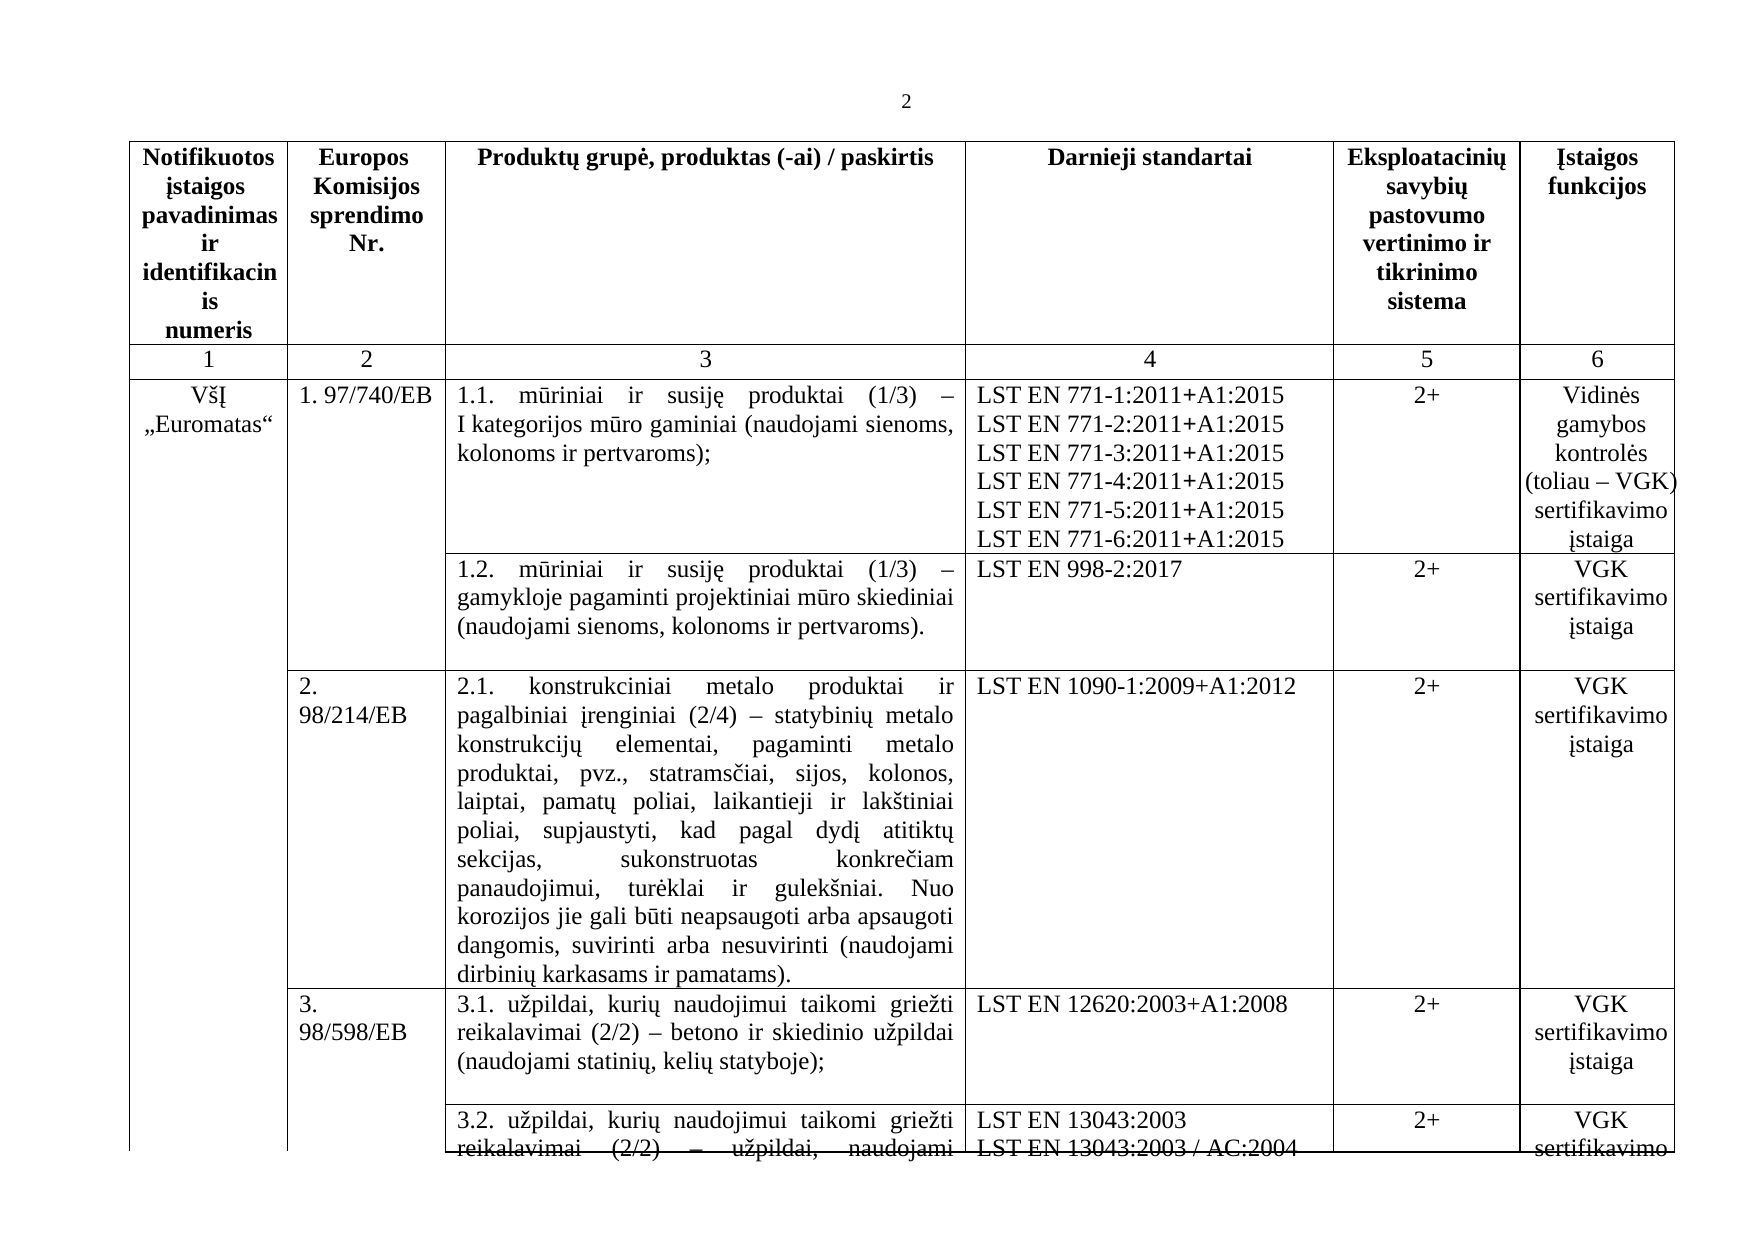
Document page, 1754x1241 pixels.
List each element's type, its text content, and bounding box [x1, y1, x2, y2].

table_cell 2 [288, 345, 445, 379]
table_cell 1 [130, 345, 287, 379]
table_cell [130, 670, 287, 988]
table_cell LST EN 13043:2003 LST EN 13043:2003 / AC:2004 [966, 1105, 1333, 1151]
table_header Notifikuotos įstaigos pavadinimas ir identifikacinis numeris [130, 142, 287, 343]
table_cell VGK sertifikavimo įstaiga [1521, 671, 1674, 988]
table_cell [288, 553, 445, 670]
table_cell 2+ [1334, 380, 1519, 553]
table_cell VGK sertifikavimo įstaiga [1521, 554, 1674, 670]
table_cell 4 [966, 345, 1333, 379]
table_header Eksploatacinių savybių pastovumo vertinimo ir tikrinimo sistema [1334, 142, 1519, 343]
table_header Įstaigos funkcijos [1521, 142, 1674, 343]
table_header Europos Komisijos sprendimo Nr. [288, 142, 445, 343]
table_cell LST EN 771-1:2011+A1:2015 LST EN 771-2:2011+A1:2015 LST EN 771-3:2011+A1:2015 LST EN 771-4:2011+A1:2015 LST EN 771-5:2011+A1:2015 LST EN 771-6:2011+A1:2015 [966, 380, 1333, 553]
table_cell 2+ [1334, 989, 1519, 1104]
table_cell 1.2. mūriniai ir susiję produktai (1/3) – gamykloje pagaminti projektiniai mūro skiediniai (naudojami sienoms, kolonoms ir pertvaroms). [446, 554, 965, 670]
table_cell 3. 98/598/EB [288, 989, 445, 1104]
table_cell [130, 988, 287, 1104]
table_cell LST EN 12620:2003+A1:2008 [966, 989, 1333, 1104]
table_cell 2.1. konstrukciniai metalo produktai ir pagalbiniai įrenginiai (2/4) – statybinių metalo konstrukcijų elementai, pagaminti metalo produktai, pvz., statramsčiai, sijos, kolonos, laiptai, pamatų poliai, laikantieji ir lakštiniai poliai, supjaustyti, kad pagal dydį atitiktų sekcijas, sukonstruotas konkrečiam panaudojimui, turėklai ir gulekšniai. Nuo korozijos jie gali būti neapsaugoti arba apsaugoti dangomis, suvirinti arba nesuvirinti (naudojami dirbinių karkasams ir pamatams). [446, 671, 965, 988]
table_cell LST EN 1090-1:2009+A1:2012 [966, 671, 1333, 988]
table_cell 3.1. užpildai, kurių naudojimui taikomi griežti reikalavimai (2/2) – betono ir skiedinio užpildai (naudojami statinių, kelių statyboje); [446, 989, 965, 1104]
table_cell 3.2. užpildai, kurių naudojimui taikomi griežti reikalavimai (2/2) – užpildai, naudojami bituminiams mišiniams ir paviršiaus apdarams (kelių ir pastatų statyboje); [446, 1105, 965, 1151]
table_cell 2+ [1334, 671, 1519, 988]
table_cell 5 [1334, 345, 1519, 379]
table_cell Vidinės gamybos kontrolės (toliau – VGK) sertifikavimo įstaiga [1521, 380, 1674, 553]
table_cell [130, 553, 287, 670]
table_cell [288, 1104, 445, 1151]
table_cell 2+ [1334, 554, 1519, 670]
table_cell 1.1. mūriniai ir susiję produktai (1/3) – I kategorijos mūro gaminiai (naudojami sienoms, kolonoms ir pertvaroms); [446, 380, 965, 553]
table_cell VšĮ „Euromatas“ [130, 380, 287, 553]
table_header Darnieji standartai [966, 142, 1333, 343]
table_cell 2. 98/214/EB [288, 671, 445, 988]
table_cell 1. 97/740/EB [288, 380, 445, 553]
table_cell LST EN 998-2:2017 [966, 554, 1333, 670]
table_cell [130, 1104, 287, 1151]
table_header Produktų grupė, produktas (-ai) / paskirtis [446, 142, 965, 343]
table_cell 3 [446, 345, 965, 379]
table_cell 2+ [1334, 1105, 1519, 1151]
table_cell VGK sertifikavimo įstaiga [1521, 1105, 1674, 1151]
table_cell 6 [1521, 345, 1674, 379]
table_cell VGK sertifikavimo įstaiga [1521, 989, 1674, 1104]
